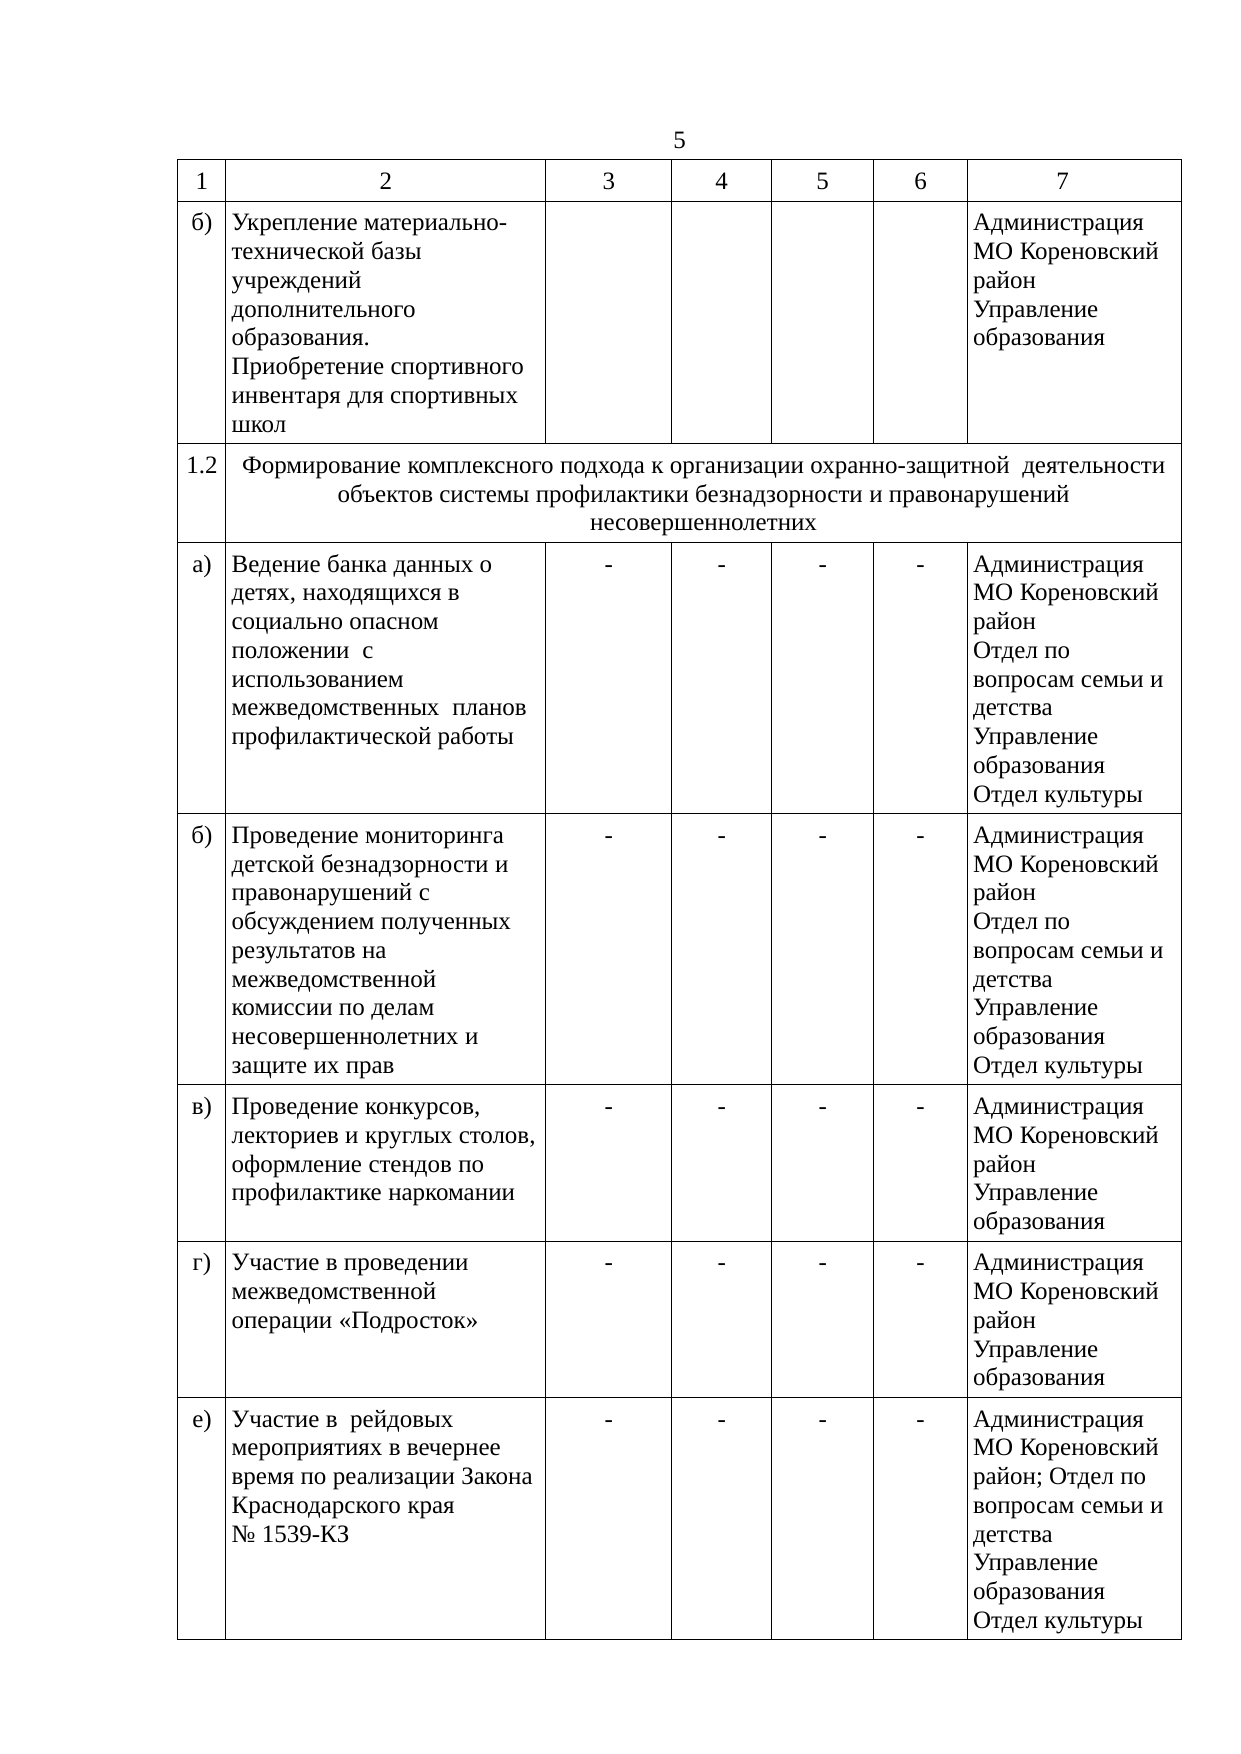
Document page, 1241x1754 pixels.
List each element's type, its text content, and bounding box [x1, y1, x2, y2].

table_cell 3 [546, 160, 671, 201]
table_cell Проведение мониторинга детской безнадзорности и правонарушений с обсуждением полученных результатов на межведомственной комиссии по делам несовершеннолетних и защите их прав [226, 814, 545, 1084]
table_cell Администрация МО Кореновский район Управление образования [968, 202, 1181, 443]
table_cell [874, 202, 967, 443]
table_cell - [546, 814, 671, 1084]
table_cell - [546, 543, 671, 813]
table_cell 1 [178, 160, 225, 201]
table_cell 6 [874, 160, 967, 201]
table_cell 5 [772, 160, 873, 201]
table_cell - [546, 1085, 671, 1241]
table_cell - [546, 1398, 671, 1639]
table_cell - [672, 543, 771, 813]
table_cell - [874, 543, 967, 813]
table_cell [546, 202, 671, 443]
table_cell б) [178, 814, 225, 1084]
table_cell - [874, 814, 967, 1084]
table_cell - [772, 814, 873, 1084]
table_cell - [772, 1242, 873, 1397]
table_cell [772, 202, 873, 443]
table_cell Администрация МО Кореновский район Отдел по вопросам семьи и детства Управление образования Отдел культуры [968, 543, 1181, 813]
table_cell - [672, 1398, 771, 1639]
table_cell Администрация МО Кореновский район Управление образования [968, 1085, 1181, 1241]
table_cell - [874, 1242, 967, 1397]
table_cell в) [178, 1085, 225, 1241]
table_cell - [874, 1085, 967, 1241]
table_cell - [546, 1242, 671, 1397]
table_cell 7 [968, 160, 1181, 201]
table_cell е) [178, 1398, 225, 1639]
table_cell - [672, 1085, 771, 1241]
table_cell - [772, 1398, 873, 1639]
table_cell г) [178, 1242, 225, 1397]
table_cell Формирование комплексного подхода к организации охранно-защитной деятельности объектов системы профилактики безнадзорности и правонарушений несовершеннолетних [226, 444, 1181, 542]
table_cell [672, 202, 771, 443]
table_cell - [672, 1242, 771, 1397]
table_cell - [672, 814, 771, 1084]
table_cell Проведение конкурсов, лекториев и круглых столов, оформление стендов по профилактике наркомании [226, 1085, 545, 1241]
table_cell Участие в рейдовых мероприятиях в вечернее время по реализации Закона Краснодарского края № 1539-КЗ [226, 1398, 545, 1639]
table_cell - [874, 1398, 967, 1639]
table_cell 2 [226, 160, 545, 201]
table_cell 1.2 [178, 444, 225, 542]
table_cell Ведение банка данных о детях, находящихся в социально опасном положении с использованием межведомственных планов профилактической работы [226, 543, 545, 813]
table_cell а) [178, 543, 225, 813]
table_cell - [772, 543, 873, 813]
table_cell Администрация МО Кореновский район Отдел по вопросам семьи и детства Управление образования Отдел культуры [968, 814, 1181, 1084]
table_cell Участие в проведении межведомственной операции «Подросток» [226, 1242, 545, 1397]
table_cell - [772, 1085, 873, 1241]
table_cell 5 [178, 118, 1181, 159]
table_cell 4 [672, 160, 771, 201]
table_cell б) [178, 202, 225, 443]
table_cell Укрепление материально- технической базы учреждений дополнительного образования. Приобретение спортивного инвентаря для спортивных школ [226, 202, 545, 443]
table_cell Администрация МО Кореновский район; Отдел по вопросам семьи и детства Управление образования Отдел культуры [968, 1398, 1181, 1639]
table_cell Администрация МО Кореновский район Управление образования [968, 1242, 1181, 1397]
